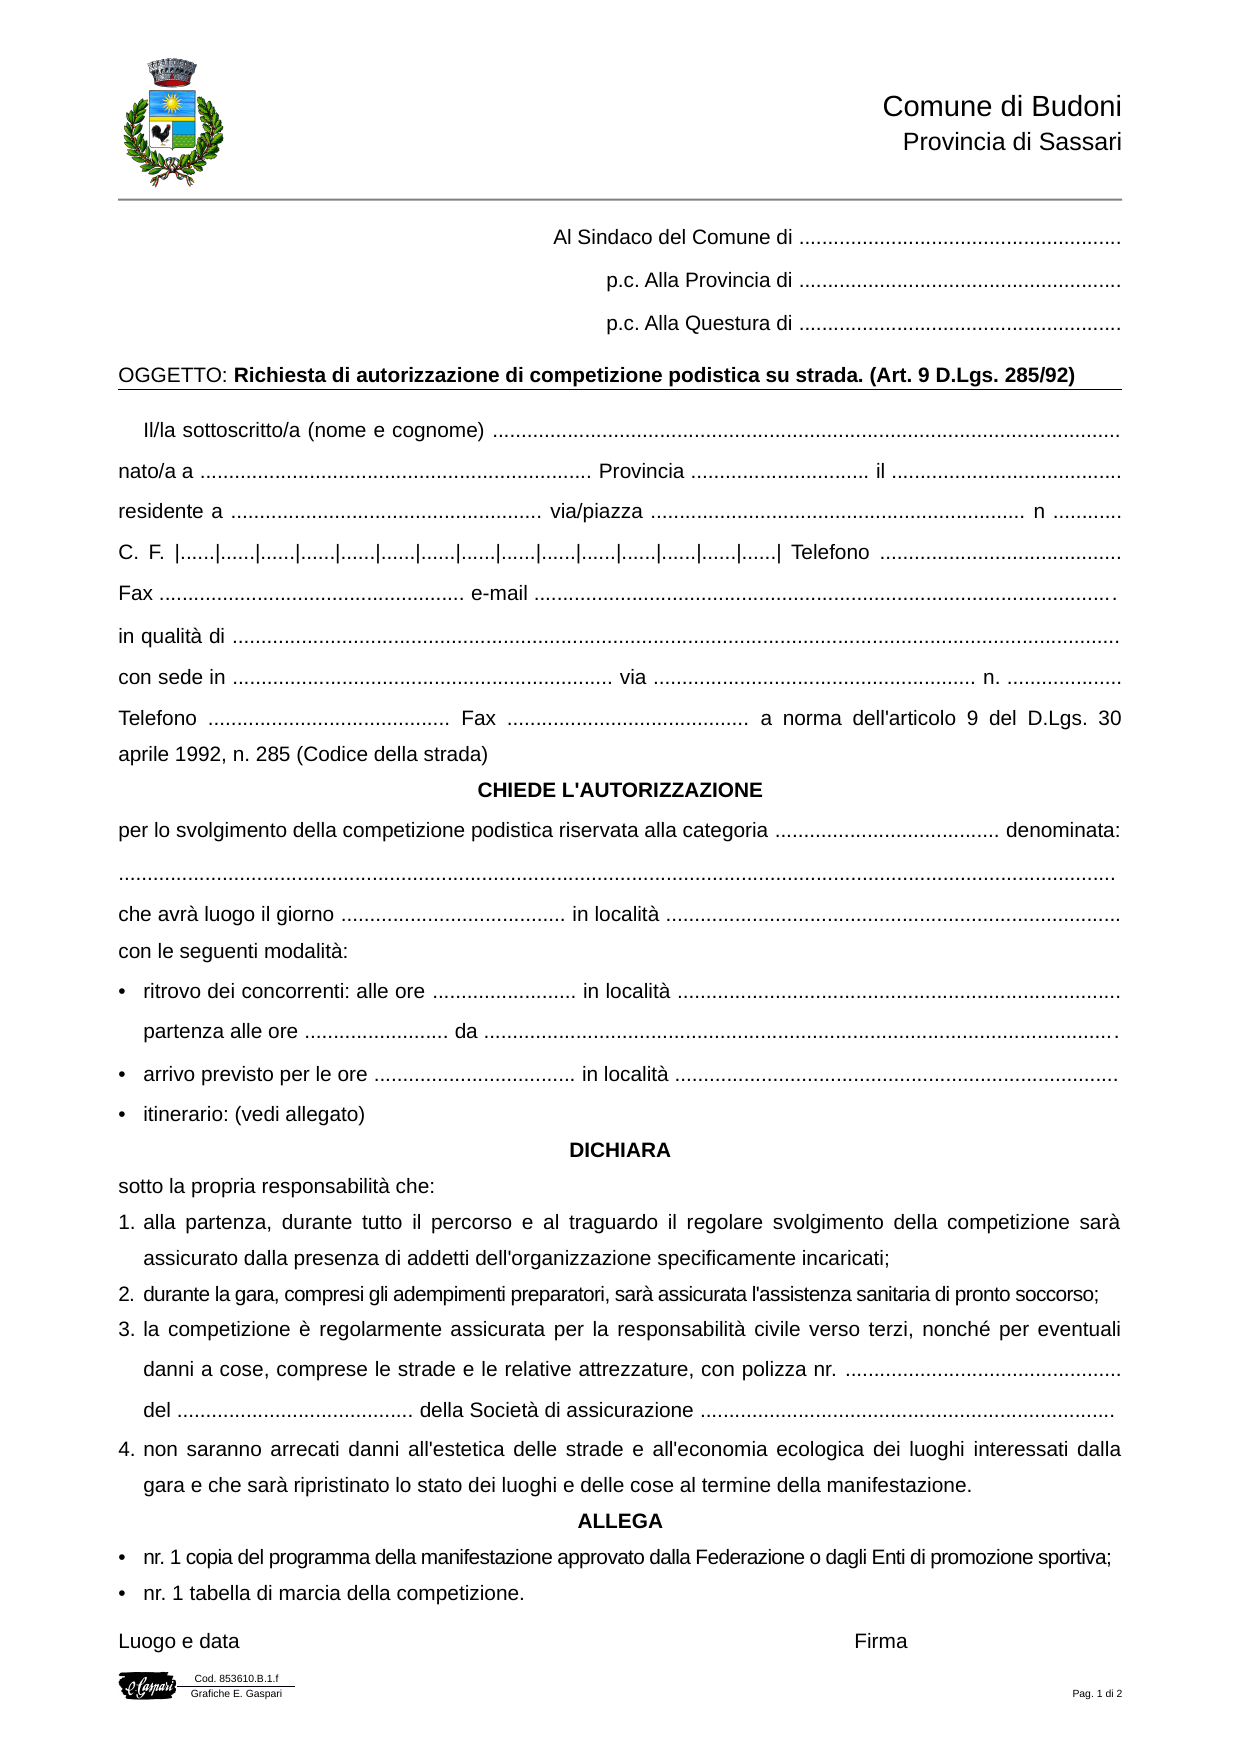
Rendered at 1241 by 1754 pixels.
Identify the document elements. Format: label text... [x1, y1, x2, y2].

text DICHIARA [118, 1138, 1122, 1162]
text Il/la sottoscritto/a (nome e cognome) ............................................................................................................. nato/a a .................................................................... Provincia ............................... il ........................................ residente a ...................................................... via/piazza ................................................................. n ............ C. F. |......|......|......|......|......|......|......|......|......|......|......|......|......|......|......| Telefono .......................................... Fax ..................................................... e-mail ..................................................................................................... [118, 414, 1122, 606]
text ALLEGA [118, 1509, 1122, 1533]
text p.c. Alla Provincia di ........................................................ [546, 264, 1122, 293]
text Al Sindaco del Comune di ........................................................ [546, 221, 1122, 250]
text sotto la propria responsabilità che: [118, 1173, 1122, 1197]
picture [122, 58, 224, 189]
text ............................................................................................................................................................................. che avrà luogo il giorno ....................................... in località ............................................................................... con le seguenti modalità: [118, 857, 1122, 963]
text Comune di Budoni [224, 89, 1122, 122]
picture [118, 1671, 177, 1700]
text per lo svolgimento della competizione podistica riservata alla categoria ....................................... denominata: [118, 814, 1122, 843]
text 4. non saranno arrecati danni all'estetica delle strade e all'economia ecologica dei luoghi interessati dalla gara e che sarà ripristinato lo stato dei luoghi e delle cose al termine della manifestazione. [118, 1437, 1122, 1497]
text CHIEDE L'AUTORIZZAZIONE [118, 778, 1122, 802]
text • ritrovo dei concorrenti: alle ore ......................... in località ............................................................................. partenza alle ore ......................... da .............................................................................................................. [118, 975, 1122, 1044]
text in qualità di .......................................................................................................................................................... con sede in .................................................................. via ........................................................ n. .................... Telefono .......................................... Fax .......................................... a norma dell'articolo 9 del D.Lgs. 30 aprile 1992, n. 285 (Codice della strada) [118, 620, 1122, 766]
text • arrivo previsto per le ore ................................... in località ............................................................................. [118, 1058, 1122, 1087]
text • nr. 1 tabella di marcia della competizione. [118, 1581, 1122, 1605]
text • nr. 1 copia del programma della manifestazione approvato dalla Federazione o dagli Enti di promozione sportiva; [118, 1545, 1122, 1569]
text 2. durante la gara, compresi gli adempimenti preparatori, sarà assicurata l'assistenza sanitaria di pronto soccorso; [118, 1281, 1122, 1305]
text 1. alla partenza, durante tutto il percorso e al traguardo il regolare svolgimento della competizione sarà assicurato dalla presenza di addetti dell'organizzazione specificamente incaricati; [118, 1209, 1122, 1269]
text • itinerario: (vedi allegato) [118, 1102, 1122, 1126]
text OGGETTO: Richiesta di autorizzazione di competizione podistica su strada. (Art. 9 D.Lgs. 285/92) [118, 363, 1122, 389]
text 3. la competizione è regolarmente assicurata per la responsabilità civile verso terzi, nonché per eventuali danni a cose, comprese le strade e le relative attrezzature, con polizza nr. ................................................ del ......................................... della Società di assicurazione ........................................................................ [118, 1317, 1122, 1423]
text Luogo e data Firma [118, 1629, 1122, 1653]
text Provincia di Sassari [224, 127, 1122, 156]
text p.c. Alla Questura di ........................................................ [546, 307, 1122, 336]
